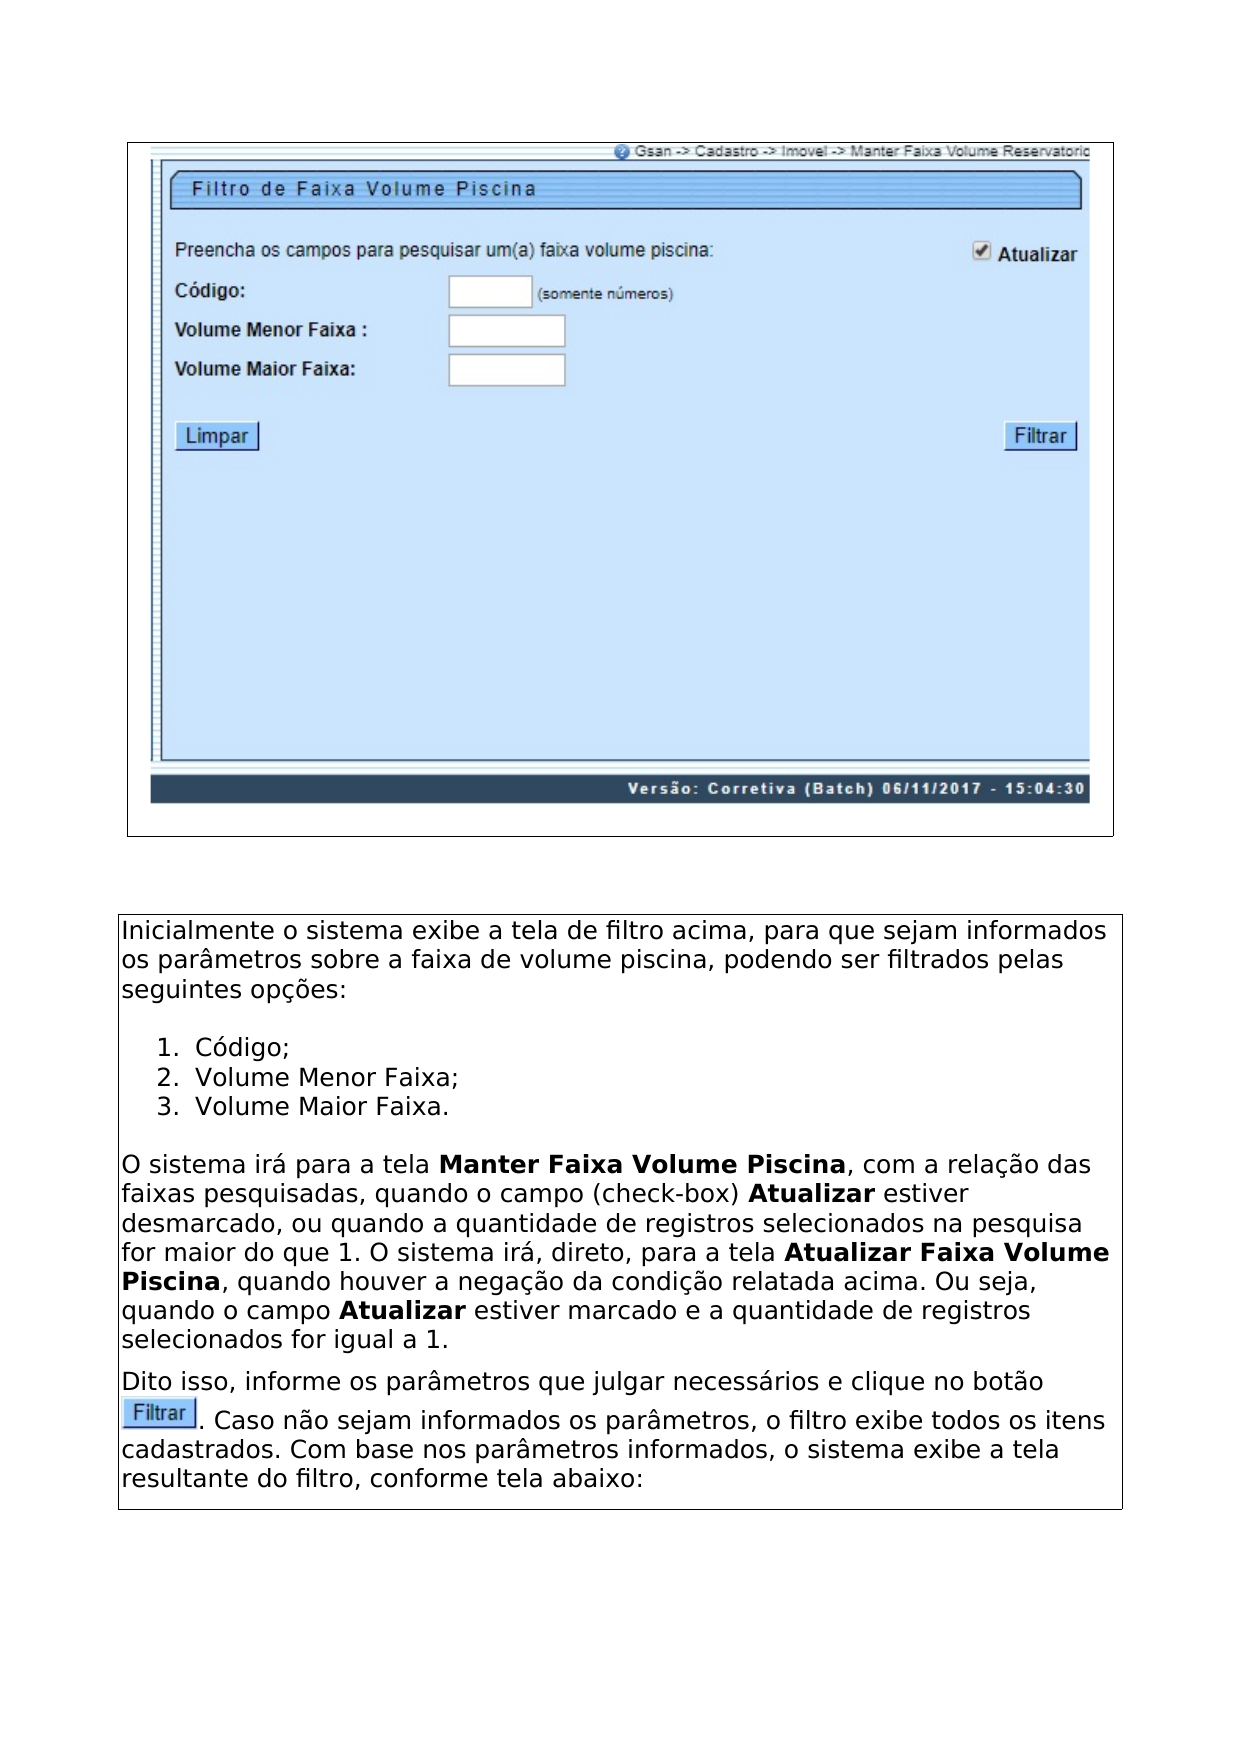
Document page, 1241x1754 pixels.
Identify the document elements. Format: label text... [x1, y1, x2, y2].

table_header [128, 143, 1113, 836]
table_header Inicialmente o sistema exibe a tela de filtro acima, para que sejam informados os parâmetros sobre a faixa de volume piscina, podendo ser filtrados pelas seguintes opções: Código; Volume Menor Faixa; Volume Maior Faixa. O sistema irá para a tela Manter Faixa Volume Piscina, com a relação das faixas pesquisadas, quando o campo (check-box) Atualizar estiver desmarcado, ou quando a quantidade de registros selecionados na pesquisa for maior do que 1. O sistema irá, direto, para a tela Atualizar Faixa Volume Piscina, quando houver a negação da condição relatada acima. Ou seja, quando o campo Atualizar estiver marcado e a quantidade de registros selecionados for igual a 1. Dito isso, informe os parâmetros que julgar necessários e clique no botão . Caso não sejam informados os parâmetros, o filtro exibe todos os itens cadastrados. Com base nos parâmetros informados, o sistema exibe a tela resultante do filtro, conforme tela abaixo: [119, 915, 1122, 1509]
picture [150, 144, 1090, 805]
picture [121, 1396, 198, 1430]
